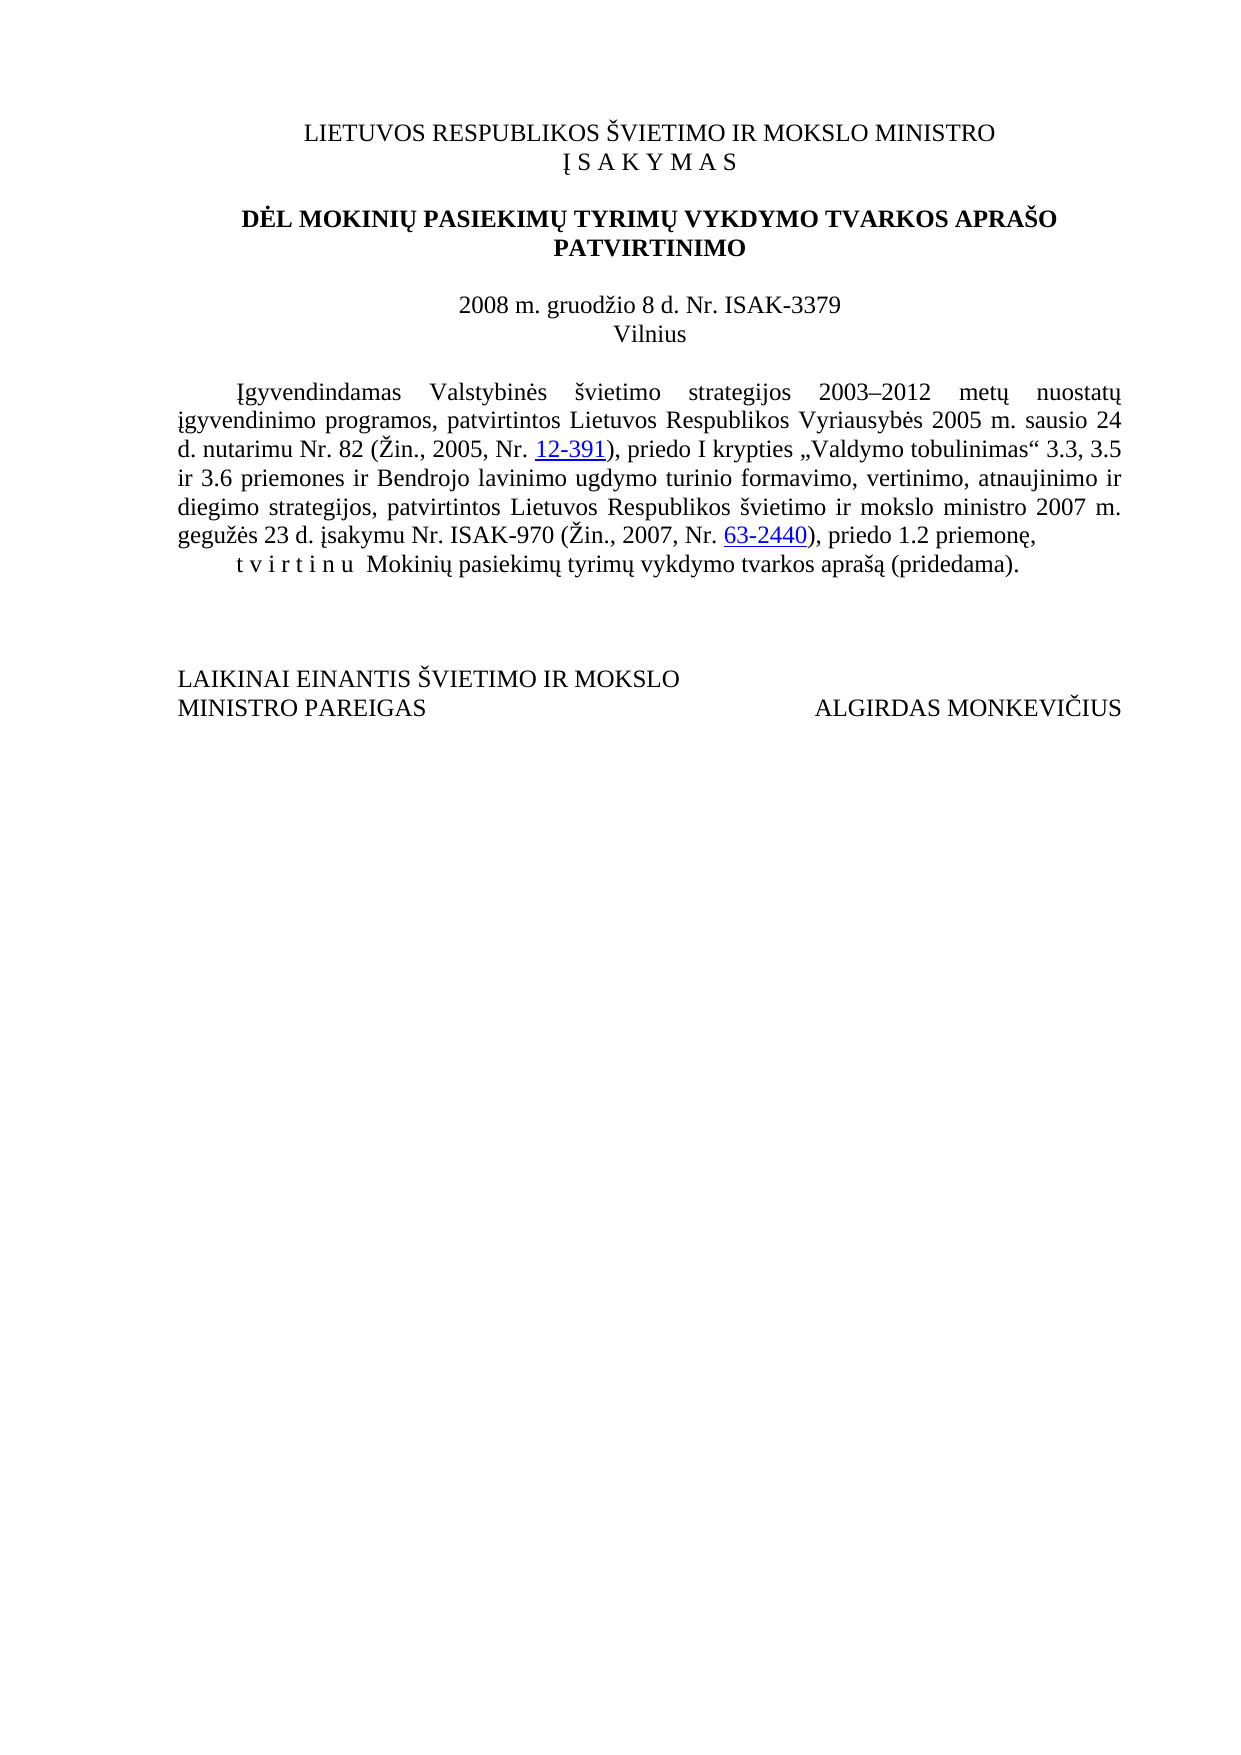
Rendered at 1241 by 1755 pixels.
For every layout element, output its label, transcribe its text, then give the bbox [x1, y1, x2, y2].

text MINISTRO PAREIGAS ALGIRDAS MONKEVIČIUS [177, 693, 1122, 722]
text ĮSAKYMAS [177, 147, 1122, 176]
text 2008 m. gruodžio 8 d. Nr. ISAK-3379 [177, 291, 1122, 319]
text Vilnius [177, 319, 1122, 348]
text Įgyvendindamas Valstybinės švietimo strategijos 2003–2012 metų nuostatų įgyvendinimo programos, patvirtintos Lietuvos Respublikos Vyriausybės 2005 m. sausio 24 d. nutarimu Nr. 82 (Žin., 2005, Nr. 12-391), priedo I krypties „Valdymo tobulinimas“ 3.3, 3.5 ir 3.6 priemones ir Bendrojo lavinimo ugdymo turinio formavimo, vertinimo, atnaujinimo ir diegimo strategijos, patvirtintos Lietuvos Respublikos švietimo ir mokslo ministro 2007 m. gegužės 23 d. įsakymu Nr. ISAK-970 (Žin., 2007, Nr. 63-2440), priedo 1.2 priemonę, [177, 377, 1122, 549]
text LAIKINAI EINANTIS ŠVIETIMO IR MOKSLO [177, 664, 1122, 693]
text tvirtinu Mokinių pasiekimų tyrimų vykdymo tvarkos aprašą (pridedama). [177, 549, 1122, 578]
text DĖL MOKINIŲ PASIEKIMŲ TYRIMŲ VYKDYMO TVARKOS APRAŠO PATVIRTINIMO [177, 204, 1122, 262]
text LIETUVOS RESPUBLIKOS ŠVIETIMO IR MOKSLO MINISTRO [177, 118, 1122, 147]
